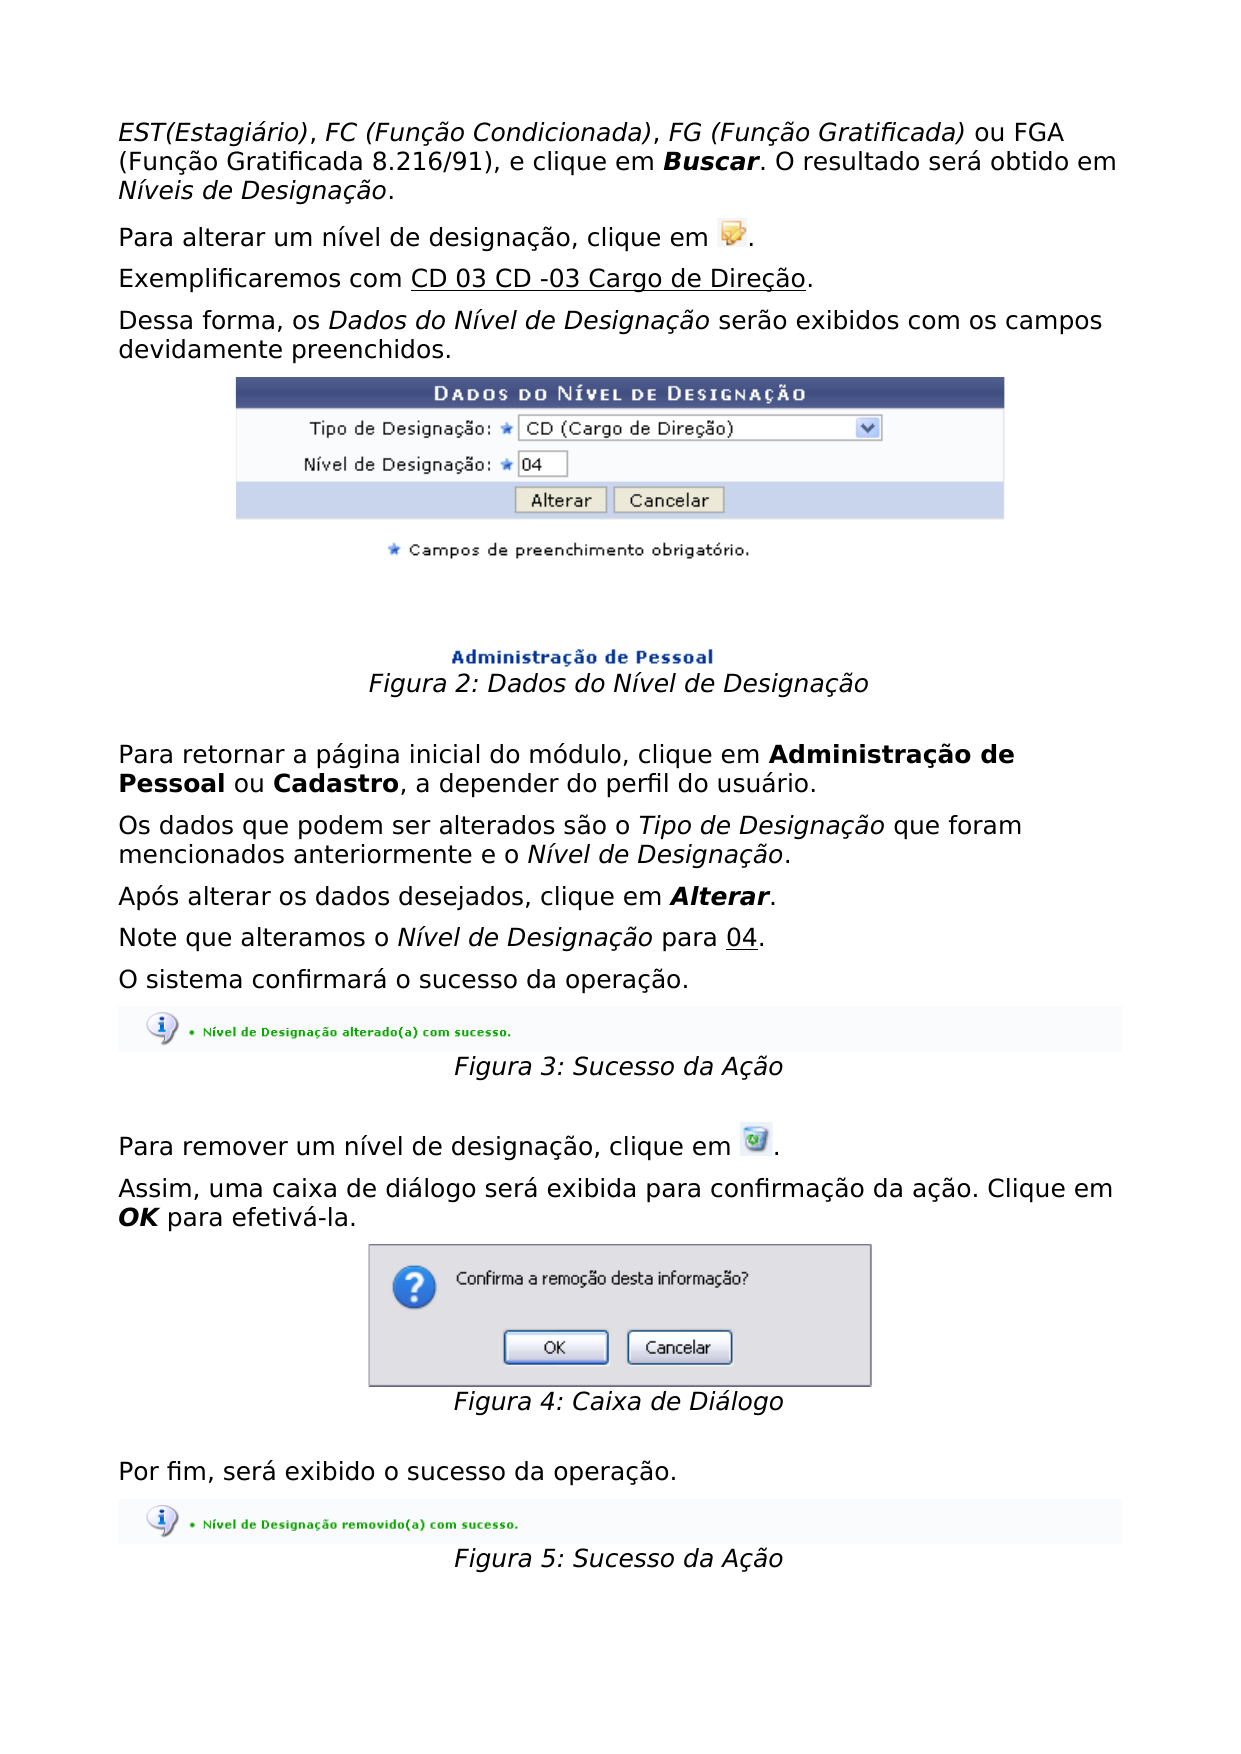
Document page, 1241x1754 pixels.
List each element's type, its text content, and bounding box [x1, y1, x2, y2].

text Exemplificaremos com CD 03 CD -03 Cargo de Direção. [118, 265, 1122, 294]
picture [739, 1122, 773, 1156]
text Para retornar a página inicial do módulo, clique em Administração de Pessoal ou Cadastro, a depender do perfil do usuário. [118, 740, 1122, 798]
text Figura 3: Sucesso da Ação [118, 1052, 1122, 1081]
text Figura 5: Sucesso da Ação [118, 1544, 1122, 1573]
picture [235, 377, 1005, 670]
text Por fim, será exibido o sucesso da operação. [118, 1458, 1122, 1487]
text EST(Estagiário), FC (Função Condicionada), FG (Função Gratificada) ou FGA (Função Gratificada 8.216/91), e clique em Buscar. O resultado será obtido em Níveis de Designação. [118, 118, 1122, 206]
picture [368, 1244, 872, 1387]
text Para remover um nível de designação, clique em . [118, 1122, 1122, 1161]
text Dessa forma, os Dados do Nível de Designação serão exibidos com os campos devidamente preenchidos. [118, 306, 1122, 365]
picture [118, 1006, 1123, 1052]
text Os dados que podem ser alterados são o Tipo de Designação que foram mencionados anteriormente e o Nível de Designação. [118, 811, 1122, 869]
picture [118, 1499, 1123, 1544]
text Figura 4: Caixa de Diálogo [368, 1387, 872, 1416]
text O sistema confirmará o sucesso da operação. [118, 965, 1122, 994]
text Assim, uma caixa de diálogo será exibida para confirmação da ação. Clique em OK para efetivá-la. [118, 1174, 1122, 1232]
picture [717, 218, 748, 247]
text Para alterar um nível de designação, clique em . [118, 218, 1122, 252]
text Note que alteramos o Nível de Designação para 04. [118, 923, 1122, 953]
text Após alterar os dados desejados, clique em Alterar. [118, 882, 1122, 911]
text Figura 2: Dados do Nível de Designação [236, 670, 1004, 698]
